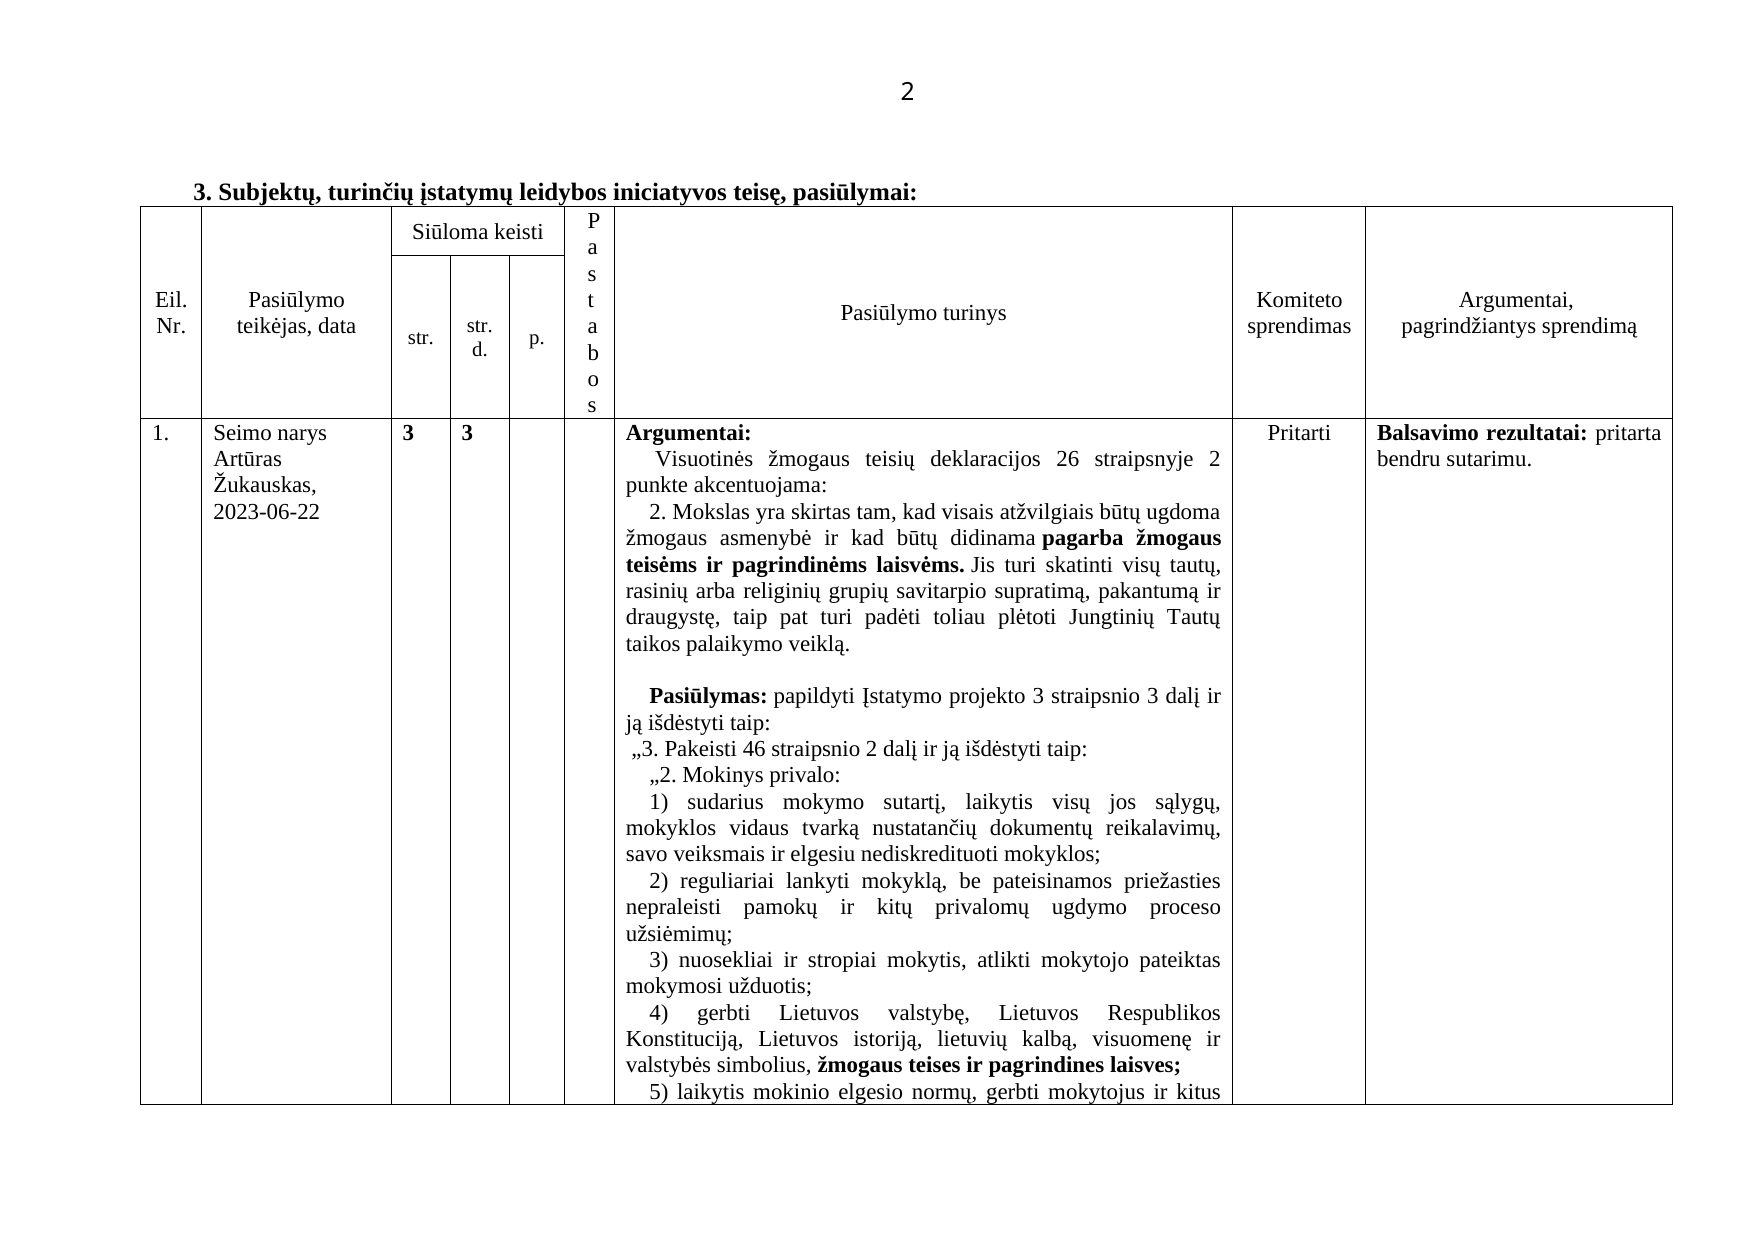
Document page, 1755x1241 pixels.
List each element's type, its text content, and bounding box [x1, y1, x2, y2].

table_header Eil. Nr. [141, 207, 201, 418]
table_header Argumentai, pagrindžiantys sprendimą [1366, 207, 1672, 418]
table_cell p. [510, 256, 564, 418]
table_header Pasiūlymo turinys [615, 207, 1232, 418]
table_cell Seimo narys Artūras Žukauskas, 2023-06-22 [202, 419, 391, 1104]
table_cell 3 [392, 419, 450, 1104]
table_cell 3 [451, 419, 509, 1104]
table_cell 1. [141, 419, 201, 1104]
table_header Pasiūlymo teikėjas, data [202, 207, 391, 418]
table_cell str. [392, 256, 450, 418]
table_cell [510, 419, 564, 1104]
table_cell str. d. [451, 256, 509, 418]
table_cell [565, 419, 614, 1104]
table_cell Pritarti [1233, 419, 1365, 1104]
table_cell Balsavimo rezultatai: pritarta bendru sutarimu. [1366, 419, 1672, 1104]
table_cell Argumentai: Visuotinės žmogaus teisių deklaracijos 26 straipsnyje 2 punkte akcentuojama: 2. Mokslas yra skirtas tam, kad visais atžvilgiais būtų ugdoma žmogaus asmenybė ir kad būtų didinama pagarba žmogaus teisėms ir pagrindinėms laisvėms. Jis turi skatinti visų tautų, rasinių arba religinių grupių savitarpio supratimą, pakantumą ir draugystę, taip pat turi padėti toliau plėtoti Jungtinių Tautų taikos palaikymo veiklą. Pasiūlymas: papildyti Įstatymo projekto 3 straipsnio 3 dalį ir ją išdėstyti taip: „3. Pakeisti 46 straipsnio 2 dalį ir ją išdėstyti taip: „2. Mokinys privalo: 1) sudarius mokymo sutartį, laikytis visų jos sąlygų, mokyklos vidaus tvarką nustatančių dokumentų reikalavimų, savo veiksmais ir elgesiu nediskredituoti mokyklos; 2) reguliariai lankyti mokyklą, be pateisinamos priežasties nepraleisti pamokų ir kitų privalomų ugdymo proceso užsiėmimų; 3) nuosekliai ir stropiai mokytis, atlikti mokytojo pateiktas mokymosi užduotis; 4) gerbti Lietuvos valstybę, Lietuvos Respublikos Konstituciją, Lietuvos istoriją, lietuvių kalbą, visuomenę ir valstybės simbolius, žmogaus teises ir pagrindines laisves; 5) laikytis mokinio elgesio normų, gerbti mokytojus ir kitus [615, 419, 1232, 1104]
table_header Komiteto sprendimas [1233, 207, 1365, 418]
table_header Siūloma keisti [392, 207, 564, 255]
text 3. Subjektų, turinčių įstatymų leidybos iniciatyvos teisę, pasiūlymai: [118, 177, 1695, 206]
table_header Pastabos [565, 207, 614, 418]
